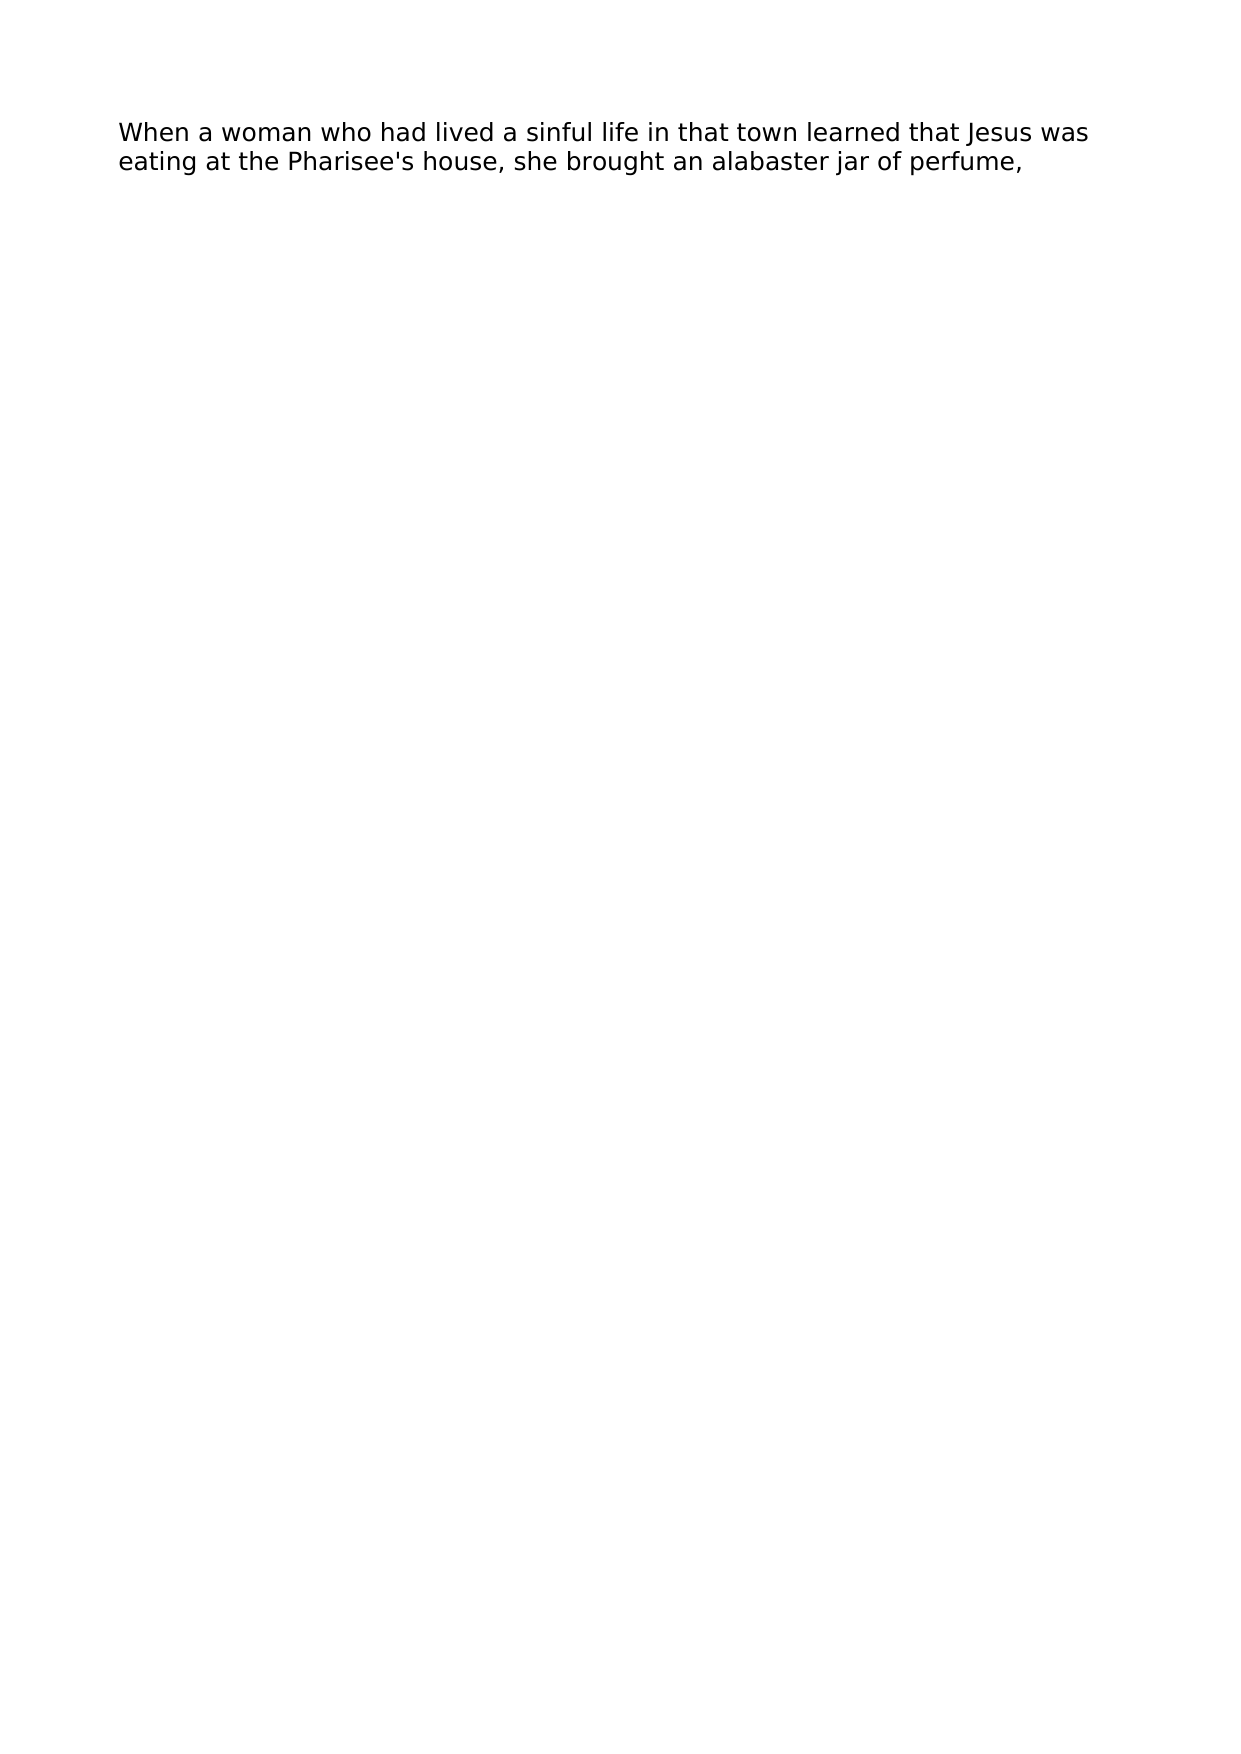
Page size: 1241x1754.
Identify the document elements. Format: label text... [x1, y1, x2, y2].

text When a woman who had lived a sinful life in that town learned that Jesus was eating at the Pharisee's house, she brought an alabaster jar of perfume, [118, 118, 1122, 176]
